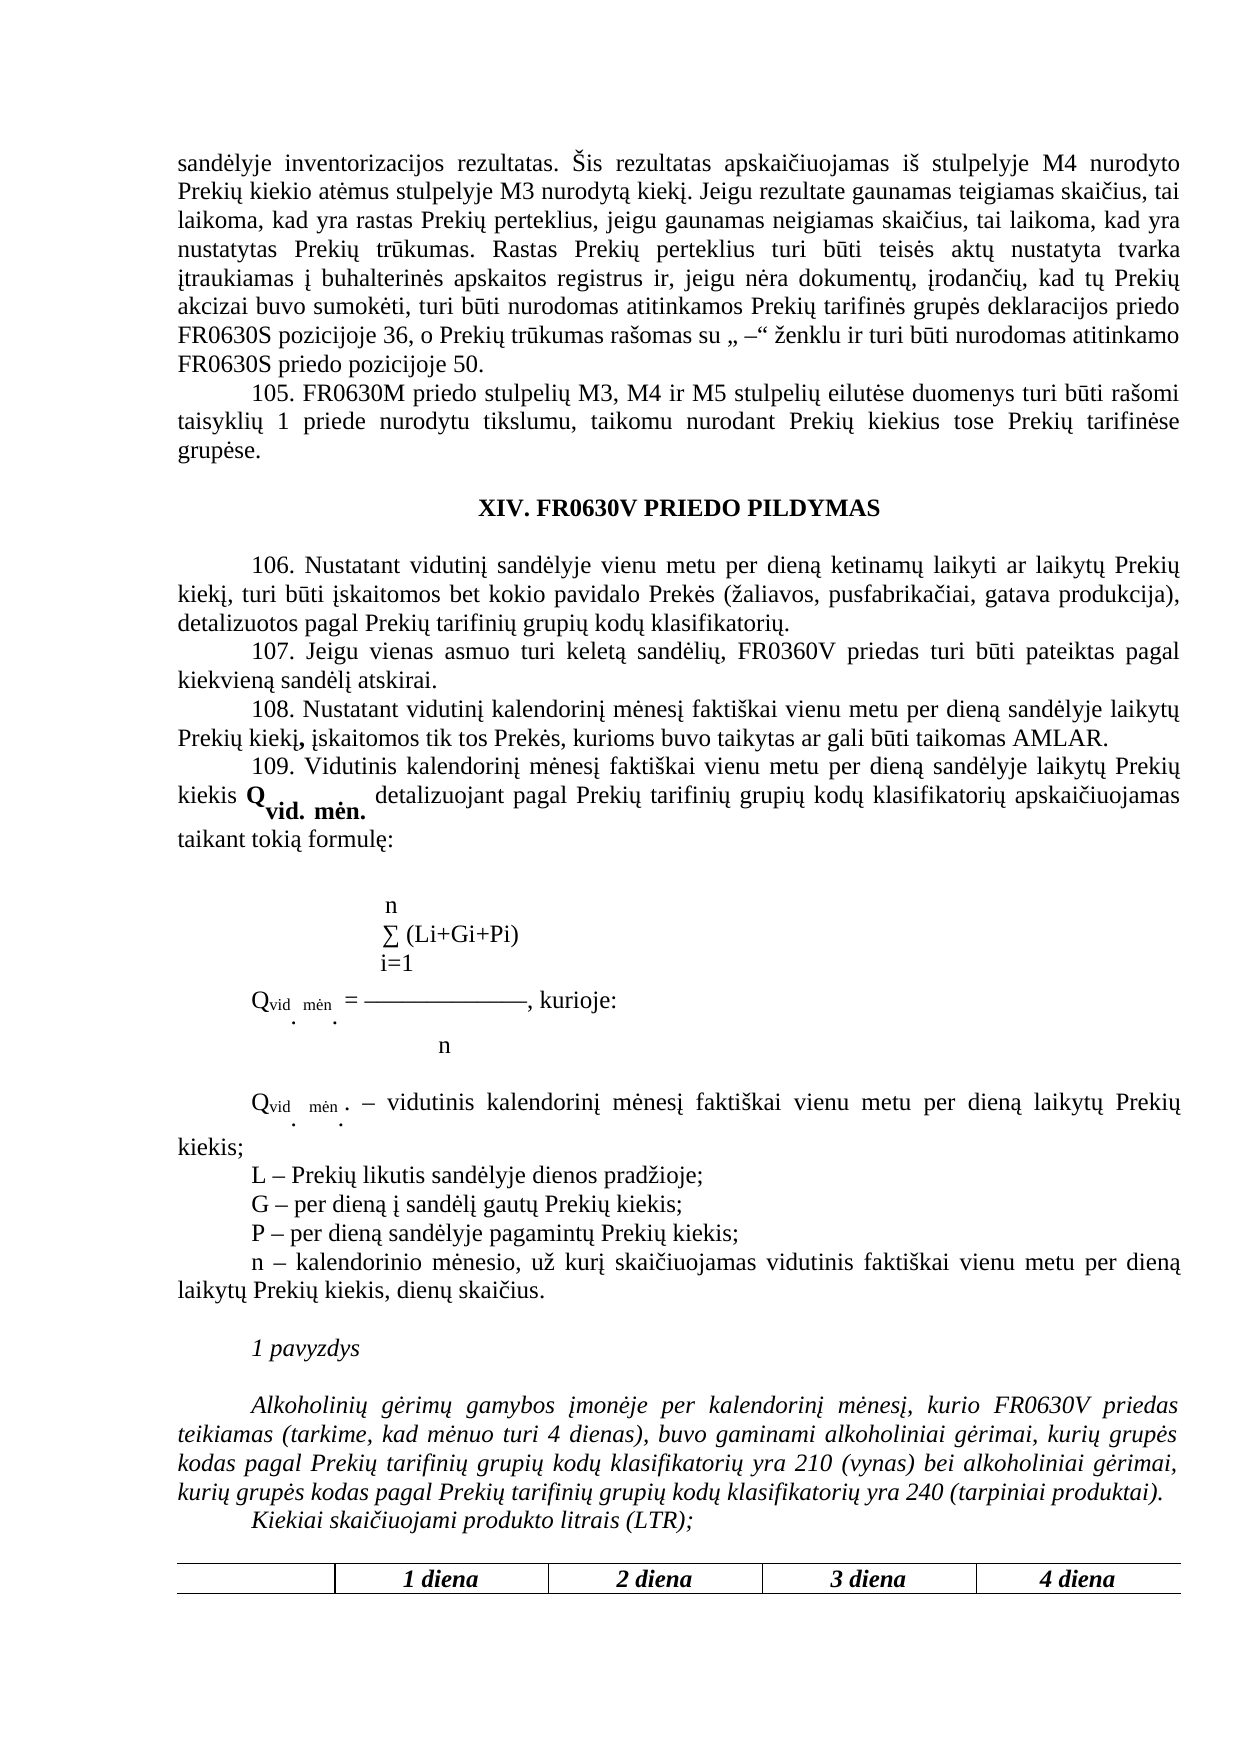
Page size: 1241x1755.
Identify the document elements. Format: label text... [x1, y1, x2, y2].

table_header 3 diena [763, 1564, 976, 1593]
text Qvid. mėn.. – vidutinis kalendorinį mėnesį faktiškai vienu metu per dieną laikytų Prekių kiekis; [177, 1087, 1181, 1161]
table_header [177, 1564, 334, 1593]
text ∑ (Li+Gi+Pi) [177, 919, 1181, 948]
text n [177, 1030, 1181, 1059]
text Kiekiai skaičiuojami produkto litrais (LTR); [177, 1506, 1181, 1534]
text 106. Nustatant vidutinį sandėlyje vienu metu per dieną ketinamų laikyti ar laikytų Prekių kiekį, turi būti įskaitomos bet kokio pavidalo Prekės (žaliavos, pusfabrikačiai, gatava produkcija), detalizuotos pagal Prekių tarifinių grupių kodų klasifikatorių. [177, 550, 1181, 636]
table_header 4 diena [977, 1564, 1181, 1593]
text n [177, 882, 1181, 919]
text 105. FR0630M priedo stulpelių M3, M4 ir M5 stulpelių eilutėse duomenys turi būti rašomi taisyklių 1 priede nurodytu tikslumu, taikomu nurodant Prekių kiekius tose Prekių tarifinėse grupėse. [177, 378, 1181, 464]
table_header 2 diena [549, 1564, 762, 1593]
text i=1 [177, 948, 1181, 985]
text Qvid. mėn. = –––––––––––––, kurioje: [177, 985, 1181, 1030]
text G – per dieną į sandėlį gautų Prekių kiekis; [177, 1189, 1181, 1218]
table_header 1 diena [336, 1564, 548, 1593]
text 109. Vidutinis kalendorinį mėnesį faktiškai vienu metu per dieną sandėlyje laikytų Prekių kiekis Qvid. mėn. detalizuojant pagal Prekių tarifinių grupių kodų klasifikatorių apskaičiuojamas taikant tokią formulę: [177, 751, 1181, 853]
text L – Prekių likutis sandėlyje dienos pradžioje; [177, 1161, 1181, 1189]
text sandėlyje inventorizacijos rezultatas. Šis rezultatas apskaičiuojamas iš stulpelyje M4 nurodyto Prekių kiekio atėmus stulpelyje M3 nurodytą kiekį. Jeigu rezultate gaunamas teigiamas skaičius, tai laikoma, kad yra rastas Prekių perteklius, jeigu gaunamas neigiamas skaičius, tai laikoma, kad yra nustatytas Prekių trūkumas. Rastas Prekių perteklius turi būti teisės aktų nustatyta tvarka įtraukiamas į buhalterinės apskaitos registrus ir, jeigu nėra dokumentų, įrodančių, kad tų Prekių akcizai buvo sumokėti, turi būti nurodomas atitinkamos Prekių tarifinės grupės deklaracijos priedo FR0630S pozicijoje 36, o Prekių trūkumas rašomas su „ –“ ženklu ir turi būti nurodomas atitinkamo FR0630S priedo pozicijoje 50. [177, 148, 1181, 378]
text n – kalendorinio mėnesio, už kurį skaičiuojamas vidutinis faktiškai vienu metu per dieną laikytų Prekių kiekis, dienų skaičius. [177, 1247, 1181, 1304]
text 108. Nustatant vidutinį kalendorinį mėnesį faktiškai vienu metu per dieną sandėlyje laikytų Prekių kiekį, įskaitomos tik tos Prekės, kurioms buvo taikytas ar gali būti taikomas AMLAR. [177, 694, 1181, 751]
text 107. Jeigu vienas asmuo turi keletą sandėlių, FR0360V priedas turi būti pateiktas pagal kiekvieną sandėlį atskirai. [177, 636, 1181, 694]
text P – per dieną sandėlyje pagamintų Prekių kiekis; [177, 1218, 1181, 1247]
text XIV. FR0630V PRIEDO PILDYMAS [177, 493, 1181, 521]
text Alkoholinių gėrimų gamybos įmonėje per kalendorinį mėnesį, kurio FR0630V priedas teikiamas (tarkime, kad mėnuo turi 4 dienas), buvo gaminami alkoholiniai gėrimai, kurių grupės kodas pagal Prekių tarifinių grupių kodų klasifikatorių yra 210 (vynas) bei alkoholiniai gėrimai, kurių grupės kodas pagal Prekių tarifinių grupių kodų klasifikatorių yra 240 (tarpiniai produktai). [177, 1391, 1181, 1506]
text 1 pavyzdys [177, 1333, 1181, 1362]
